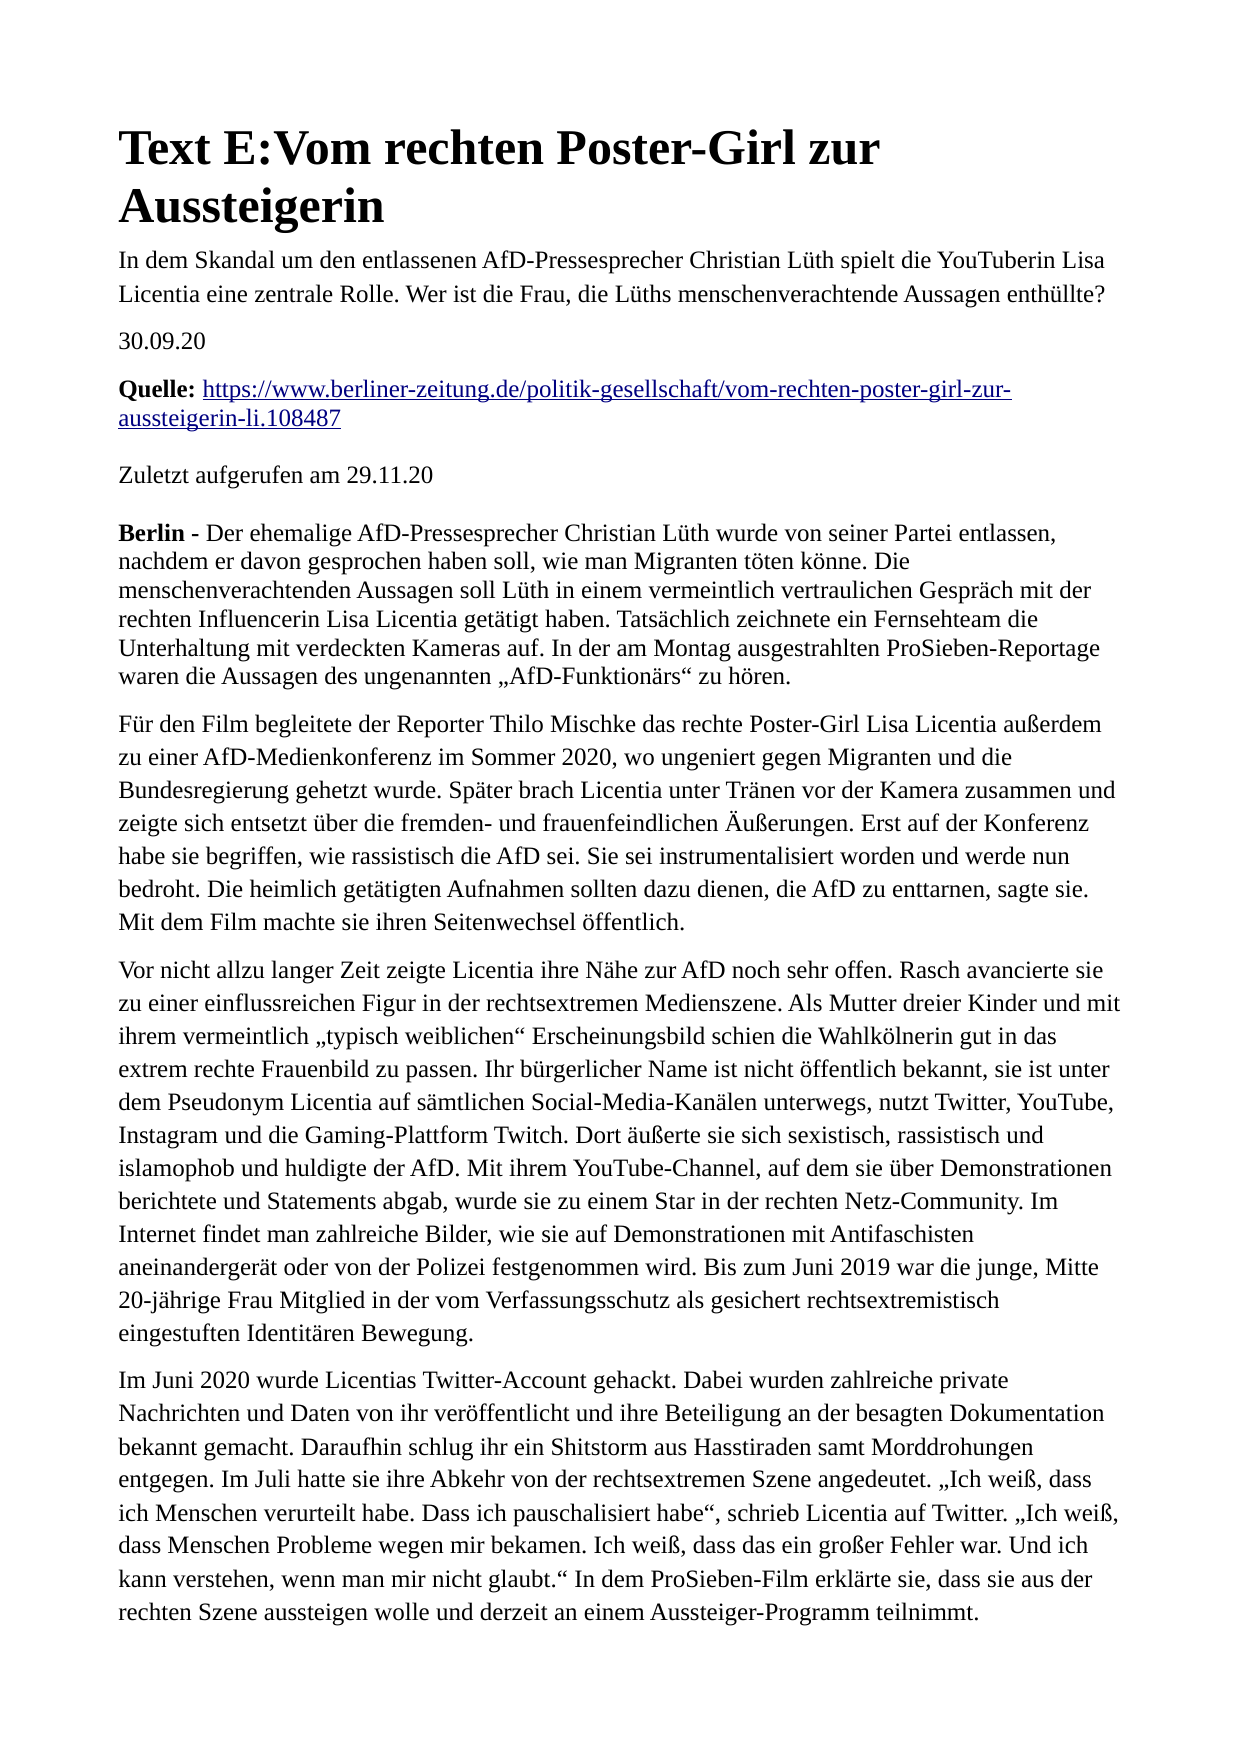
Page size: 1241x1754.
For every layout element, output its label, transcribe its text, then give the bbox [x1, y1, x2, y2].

subtitle Text E:Vom rechten Poster-Girl zur Aussteigerin [118, 118, 1122, 233]
text Vor nicht allzu langer Zeit zeigte Licentia ihre Nähe zur AfD noch sehr offen. Rasch avancierte sie zu einer einflussreichen Figur in der rechtsextremen Medienszene. Als Mutter dreier Kinder und mit ihrem vermeintlich „typisch weiblichen“ Erscheinungsbild schien die Wahlkölnerin gut in das extrem rechte Frauenbild zu passen. Ihr bürgerlicher Name ist nicht öffentlich bekannt, sie ist unter dem Pseudonym Licentia auf sämtlichen Social-Media-Kanälen unterwegs, nutzt Twitter, YouTube, Instagram und die Gaming-Plattform Twitch. Dort äußerte sie sich sexistisch, rassistisch und islamophob und huldigte der AfD. Mit ihrem YouTube-Channel, auf dem sie über Demonstrationen berichtete und Statements abgab, wurde sie zu einem Star in der rechten Netz-Community. Im Internet findet man zahlreiche Bilder, wie sie auf Demonstrationen mit Antifaschisten aneinandergerät oder von der Polizei festgenommen wird. Bis zum Juni 2019 war die junge, Mitte 20-jährige Frau Mitglied in der vom Verfassungsschutz als gesichert rechtsextremistisch eingestuften Identitären Bewegung. [118, 955, 1122, 1347]
text Quelle: https://www.berliner-zeitung.de/politik-gesellschaft/vom-rechten-poster-girl-zur-aussteigerin-li.108487 [118, 374, 1122, 431]
text waren die Aussagen des ungenannten „AfD-Funktionärs“ zu hören. [118, 661, 1122, 690]
text Für den Film begleitete der Reporter Thilo Mischke das rechte Poster-Girl Lisa Licentia außerdem zu einer AfD-Medienkonferenz im Sommer 2020, wo ungeniert gegen Migranten und die Bundesregierung gehetzt wurde. Später brach Licentia unter Tränen vor der Kamera zusammen und zeigte sich entsetzt über die fremden- und frauenfeindlichen Äußerungen. Erst auf der Konferenz habe sie begriffen, wie rassistisch die AfD sei. Sie sei instrumentalisiert worden und werde nun bedroht. Die heimlich getätigten Aufnahmen sollten dazu dienen, die AfD zu enttarnen, sagte sie. Mit dem Film machte sie ihren Seitenwechsel öffentlich. [118, 709, 1122, 936]
text Im Juni 2020 wurde Licentias Twitter-Account gehackt. Dabei wurden zahlreiche private Nachrichten und Daten von ihr veröffentlicht und ihre Beteiligung an der besagten Dokumentation bekannt gemacht. Daraufhin schlug ihr ein Shitstorm aus Hasstiraden samt Morddrohungen entgegen. Im Juli hatte sie ihre Abkehr von der rechtsextremen Szene angedeutet. „Ich weiß, dass ich Menschen verurteilt habe. Dass ich pauschalisiert habe“, schrieb Licentia auf Twitter. „Ich weiß, dass Menschen Probleme wegen mir bekamen. Ich weiß, dass das ein großer Fehler war. Und ich kann verstehen, wenn man mir nicht glaubt.“ In dem ProSieben-Film erklärte sie, dass sie aus der rechten Szene aussteigen wolle und derzeit an einem Aussteiger-Programm teilnimmt. [118, 1366, 1122, 1625]
text In dem Skandal um den entlassenen AfD-Pressesprecher Christian Lüth spielt die YouTuberin Lisa Licentia eine zentrale Rolle. Wer ist die Frau, die Lüths menschenverachtende Aussagen enthüllte? [118, 246, 1122, 307]
text 30.09.20 [118, 326, 1122, 355]
text Berlin - Der ehemalige AfD-Pressesprecher Christian Lüth wurde von seiner Partei entlassen, nachdem er davon gesprochen haben soll, wie man Migranten töten könne. Die menschenverachtenden Aussagen soll Lüth in einem vermeintlich vertraulichen Gespräch mit der rechten Influencerin Lisa Licentia getätigt haben. Tatsächlich zeichnete ein Fernsehteam die Unterhaltung mit verdeckten Kameras auf. In der am Montag ausgestrahlten ProSieben-Reportage [118, 518, 1122, 661]
text Zuletzt aufgerufen am 29.11.20 [118, 460, 1122, 489]
